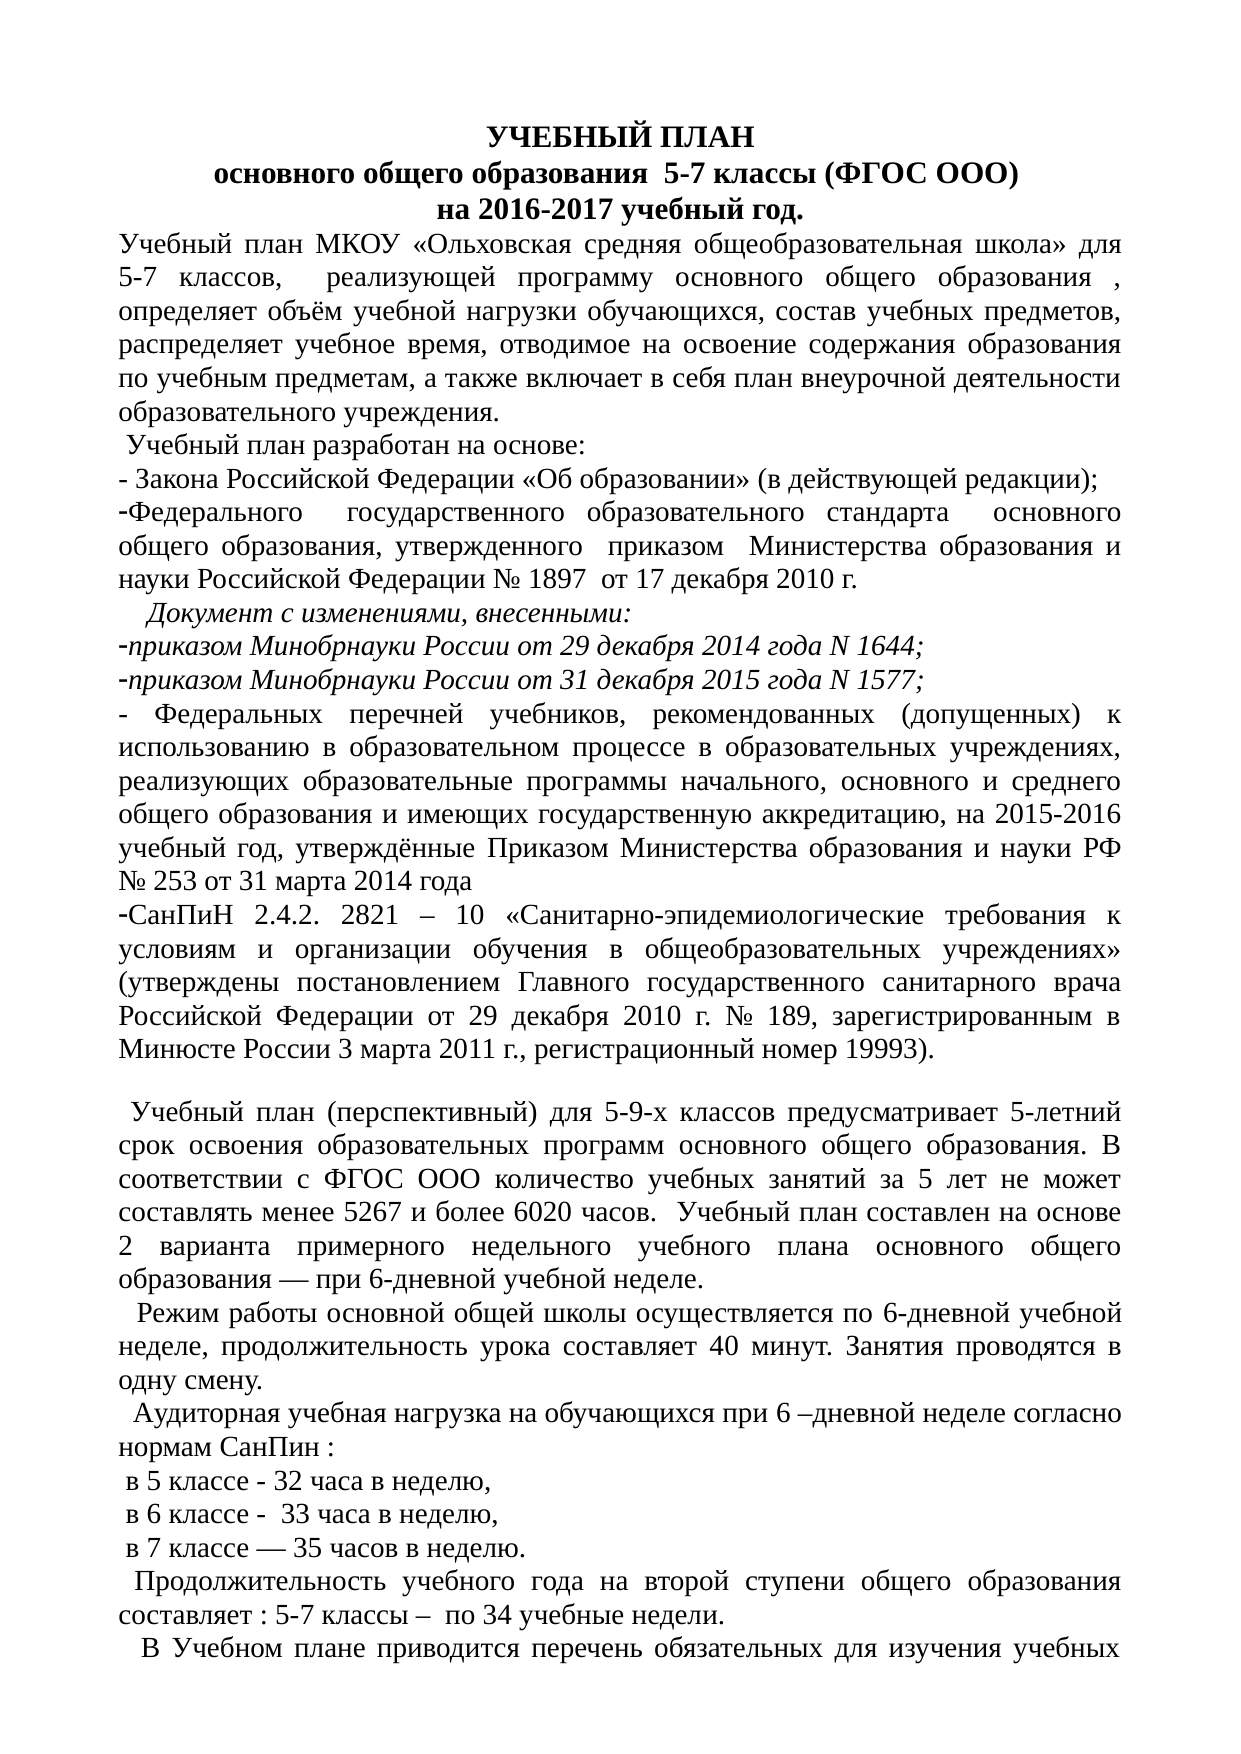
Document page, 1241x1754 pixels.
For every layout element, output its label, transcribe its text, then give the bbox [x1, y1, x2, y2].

text Учебный план МКОУ «Ольховская средняя общеобразовательная школа» для 5-7 классов, реализующей программу основного общего образования , определяет объём учебной нагрузки обучающихся, состав учебных предметов, распределяет учебное время, отводимое на освоение содержания образования по учебным предметам, а также включает в себя план внеурочной деятельности образовательного учреждения. [118, 226, 1122, 427]
text основного общего образования 5-7 классы (ФГОС ООО) [118, 154, 1122, 190]
text - Федеральных перечней учебников, рекомендованных (допущенных) к использованию в образовательном процессе в образовательных учреждениях, реализующих образовательные программы начального, основного и среднего общего образования и имеющих государственную аккредитацию, на 2015-2016 учебный год, утверждённые Приказом Министерства образования и науки РФ № 253 от 31 марта 2014 года [118, 696, 1122, 897]
text Документ с изменениями, внесенными: [118, 595, 1122, 628]
text - Закона Российской Федерации «Об образовании» (в действующей редакции); [118, 461, 1122, 494]
list СанПиН 2.4.2. 2821 – 10 «Санитарно-эпидемиологические требования к условиям и организации обучения в общеобразовательных учреждениях» (утверждены постановлением Главного государственного санитарного врача Российской Федерации от 29 декабря 2010 г. № 189, зарегистрированным в Минюсте России 3 марта 2011 г., регистрационный номер 19993). [118, 897, 1122, 1065]
text УЧЕБНЫЙ ПЛАН [118, 118, 1122, 154]
text Учебный план разработан на основе: [118, 427, 1122, 461]
text в 6 классе - 33 часа в неделю, [118, 1496, 1122, 1530]
text в 5 классе - 32 часа в неделю, [118, 1463, 1122, 1496]
text Аудиторная учебная нагрузка на обучающихся при 6 –дневной неделе согласно нормам СанПин : [118, 1396, 1122, 1463]
text Учебный план (перспективный) для 5-9-х классов предусматривает 5-летний срок освоения образовательных программ основного общего образования. В соответствии с ФГОС ООО количество учебных занятий за 5 лет не может составлять менее 5267 и более 6020 часов. Учебный план составлен на основе 2 варианта примерного недельного учебного плана основного общего образования — при 6-дневной учебной неделе. [118, 1094, 1122, 1295]
text В Учебном плане приводится перечень обязательных для изучения учебных [118, 1630, 1122, 1664]
list Федерального государственного образовательного стандарта основного общего образования, утвержденного приказом Министерства образования и науки Российской Федерации № 1897 от 17 декабря 2010 г. [118, 494, 1122, 595]
text Продолжительность учебного года на второй ступени общего образования составляет : 5-7 классы – по 34 учебные недели. [118, 1563, 1122, 1630]
list приказом Минобрнауки России от 29 декабря 2014 года N 1644; [118, 628, 1122, 662]
list приказом Минобрнауки России от 31 декабря 2015 года N 1577; [118, 662, 1122, 696]
text Режим работы основной общей школы осуществляется по 6-дневной учебной неделе, продолжительность урока составляет 40 минут. Занятия проводятся в одну смену. [118, 1295, 1122, 1396]
text в 7 классе — 35 часов в неделю. [118, 1530, 1122, 1563]
text на 2016-2017 учебный год. [118, 190, 1122, 226]
